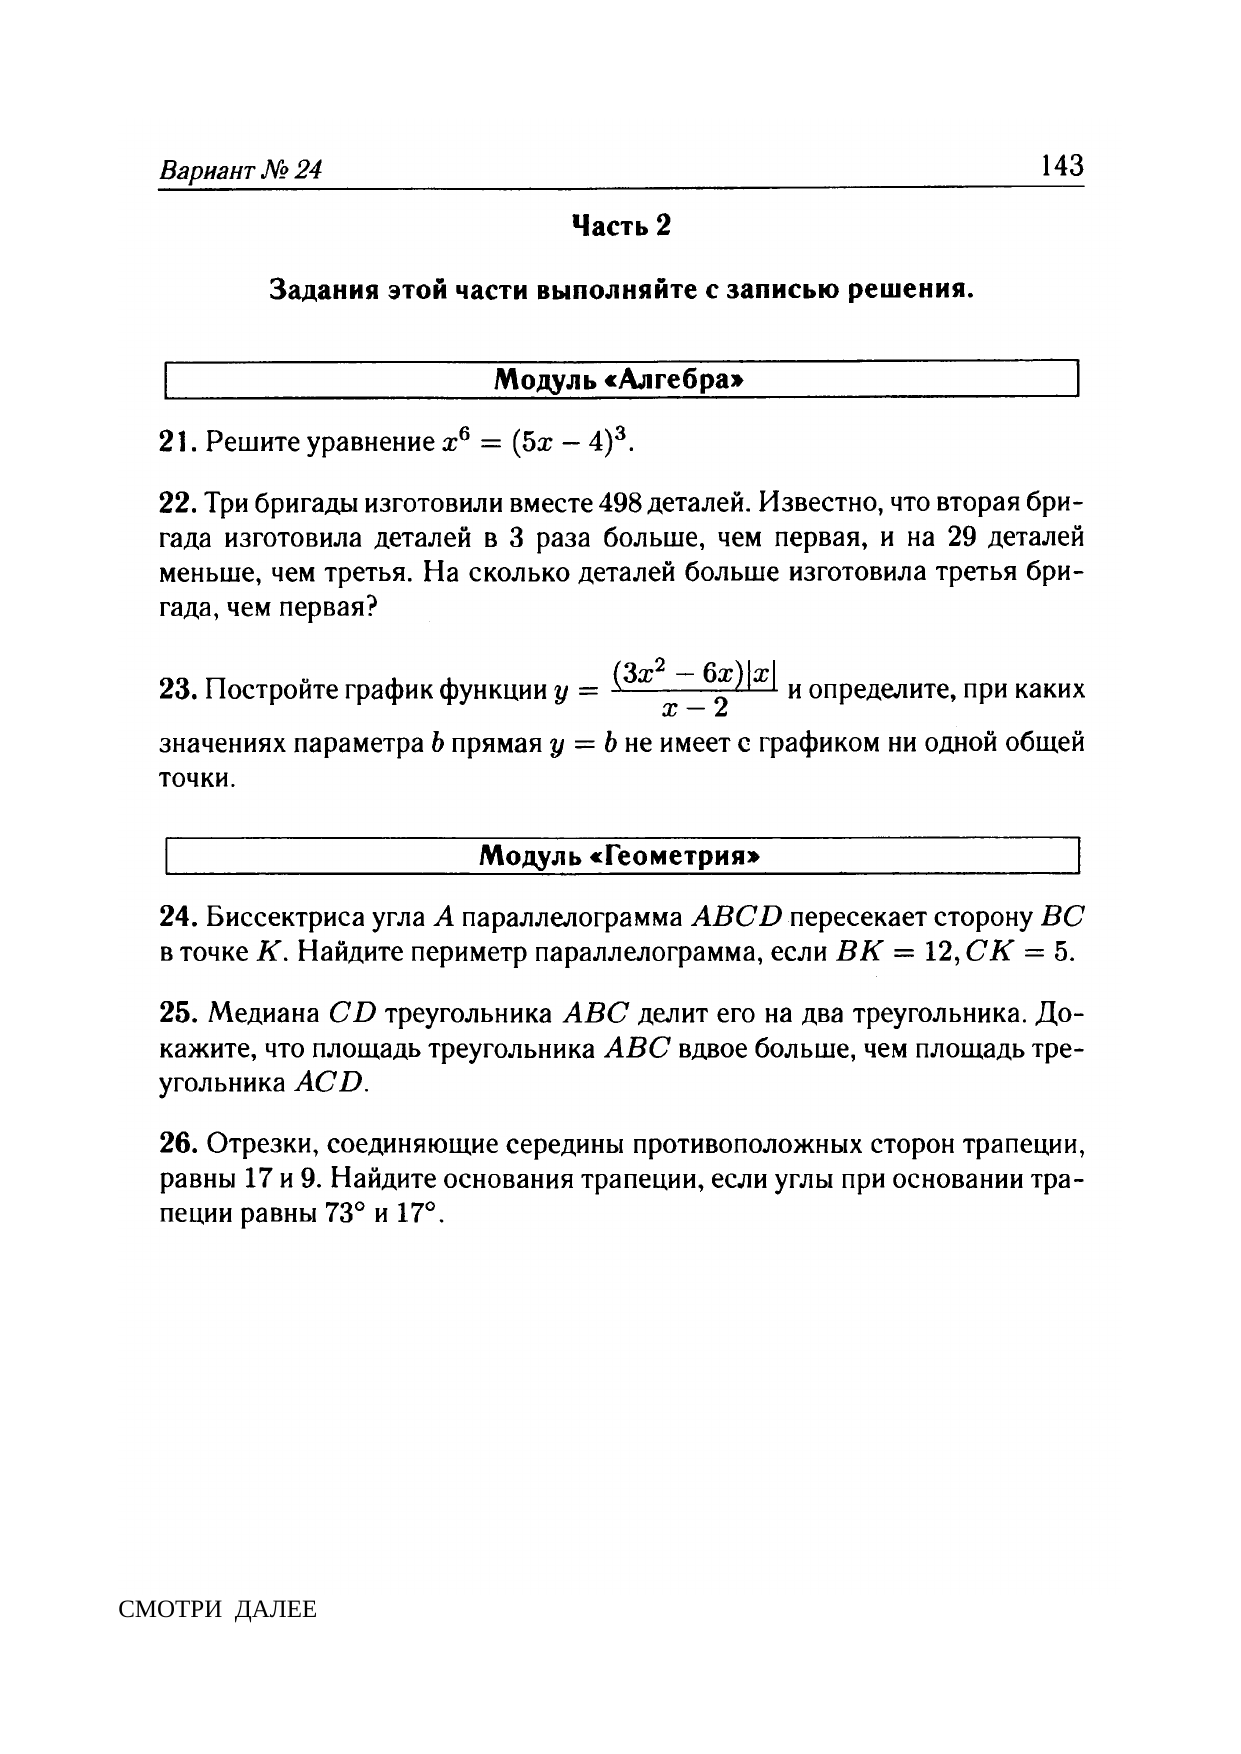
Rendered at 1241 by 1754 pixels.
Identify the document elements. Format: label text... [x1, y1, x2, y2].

text СМОТРИ ДАЛЕЕ [118, 1595, 1122, 1623]
